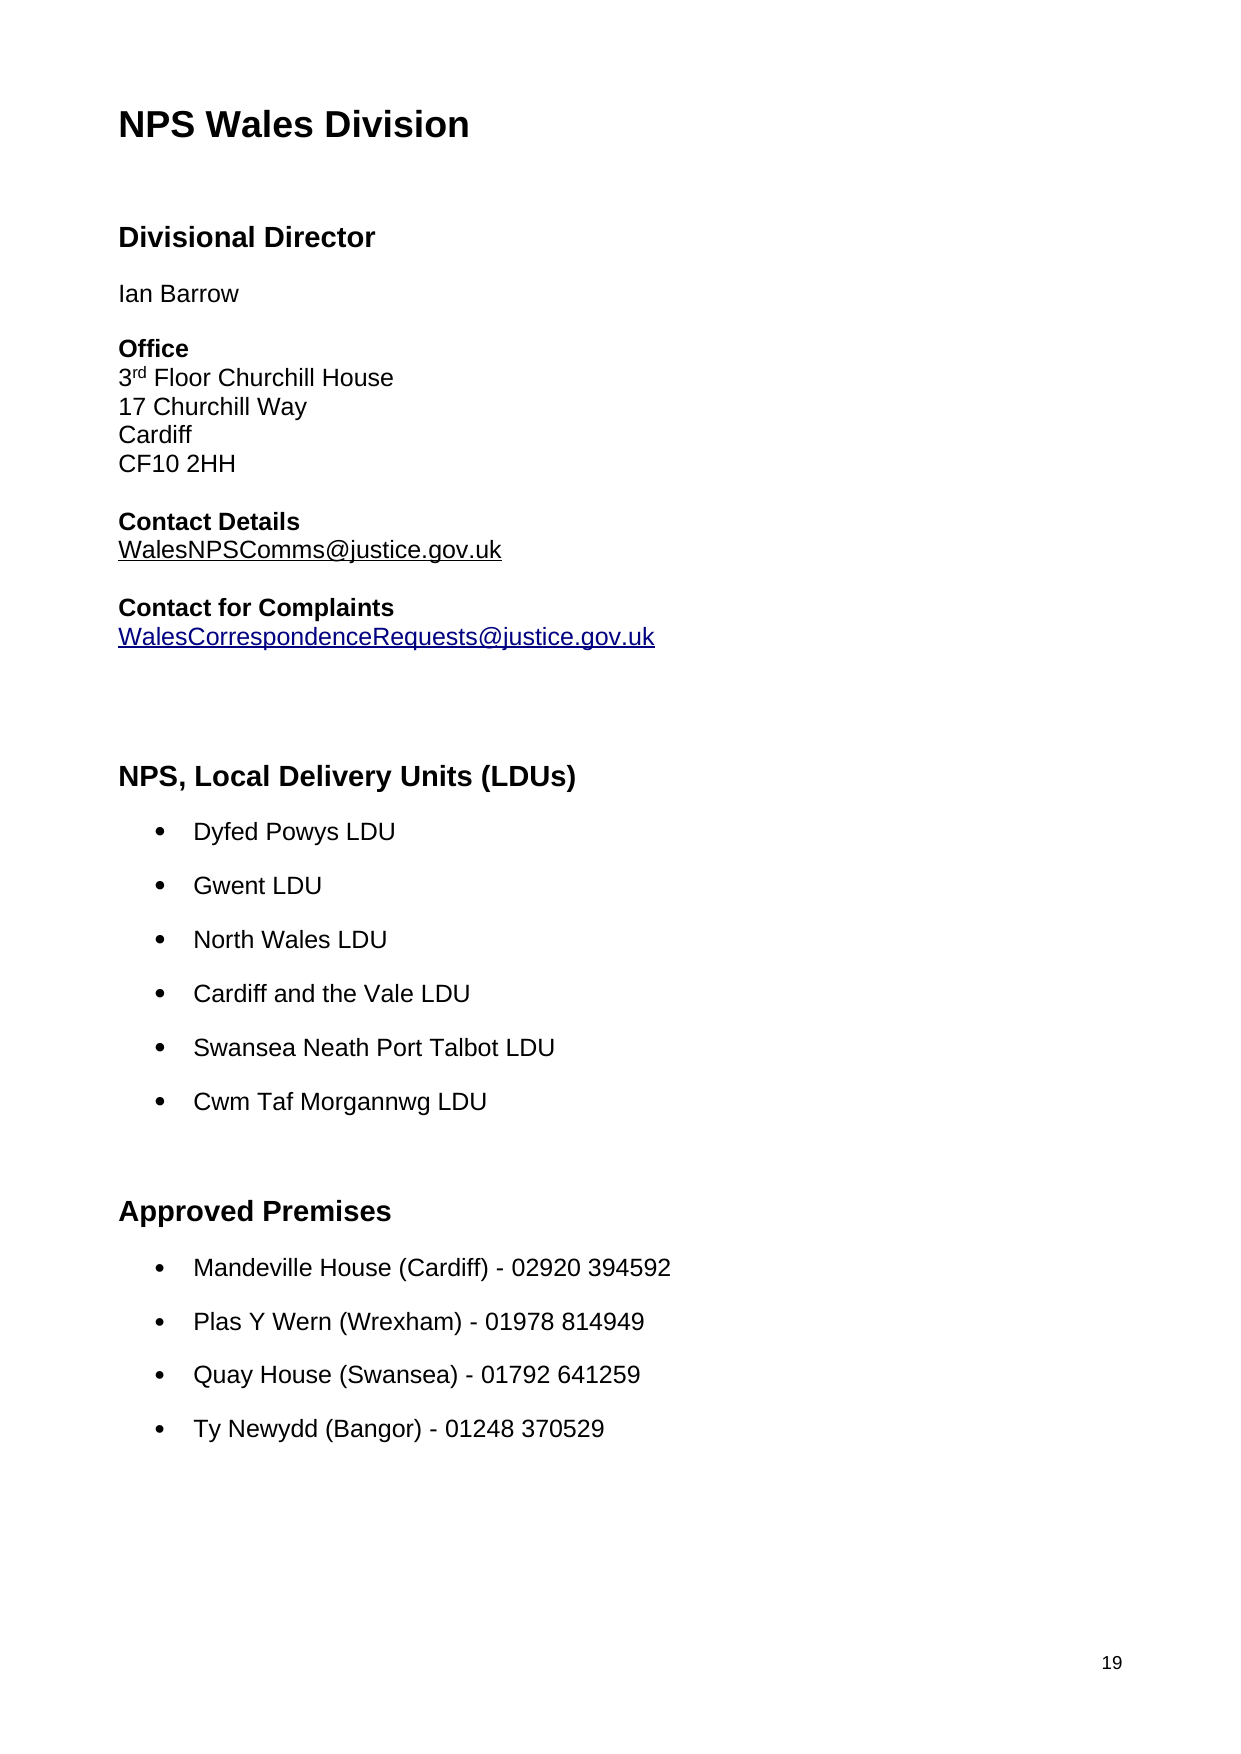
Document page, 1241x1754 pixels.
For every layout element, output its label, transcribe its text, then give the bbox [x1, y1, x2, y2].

text Cardiff [118, 420, 1122, 449]
subtitle Approved Premises [118, 1194, 1122, 1228]
text CF10 2HH [118, 449, 1122, 478]
text Contact for Complaints [118, 593, 1122, 621]
list Mandeville House (Cardiff) - 02920 394592 [156, 1253, 1122, 1281]
text 17 Churchill Way [118, 391, 1122, 420]
list Quay House (Swansea) - 01792 641259 [156, 1360, 1122, 1389]
subtitle NPS Wales Division [118, 102, 1122, 145]
text Office [118, 334, 1122, 363]
text WalesCorrespondenceRequests@justice.gov.uk [118, 621, 1122, 650]
list Swansea Neath Port Talbot LDU [156, 1033, 1122, 1062]
list North Wales LDU [156, 925, 1122, 954]
list Ty Newydd (Bangor) - 01248 370529 [156, 1414, 1122, 1443]
list Dyfed Powys LDU [156, 817, 1122, 846]
list Plas Y Wern (Wrexham) - 01978 814949 [156, 1306, 1122, 1335]
text WalesNPSComms@justice.gov.uk [118, 535, 1122, 564]
list Gwent LDU [156, 871, 1122, 900]
subtitle Divisional Director [118, 220, 1122, 254]
text 3rd Floor Churchill House [118, 363, 1122, 391]
text Contact Details [118, 506, 1122, 535]
list Cardiff and the Vale LDU [156, 979, 1122, 1008]
text Ian Barrow [118, 279, 1122, 308]
subtitle NPS, Local Delivery Units (LDUs) [118, 759, 1122, 792]
list Cwm Taf Morgannwg LDU [156, 1087, 1122, 1115]
